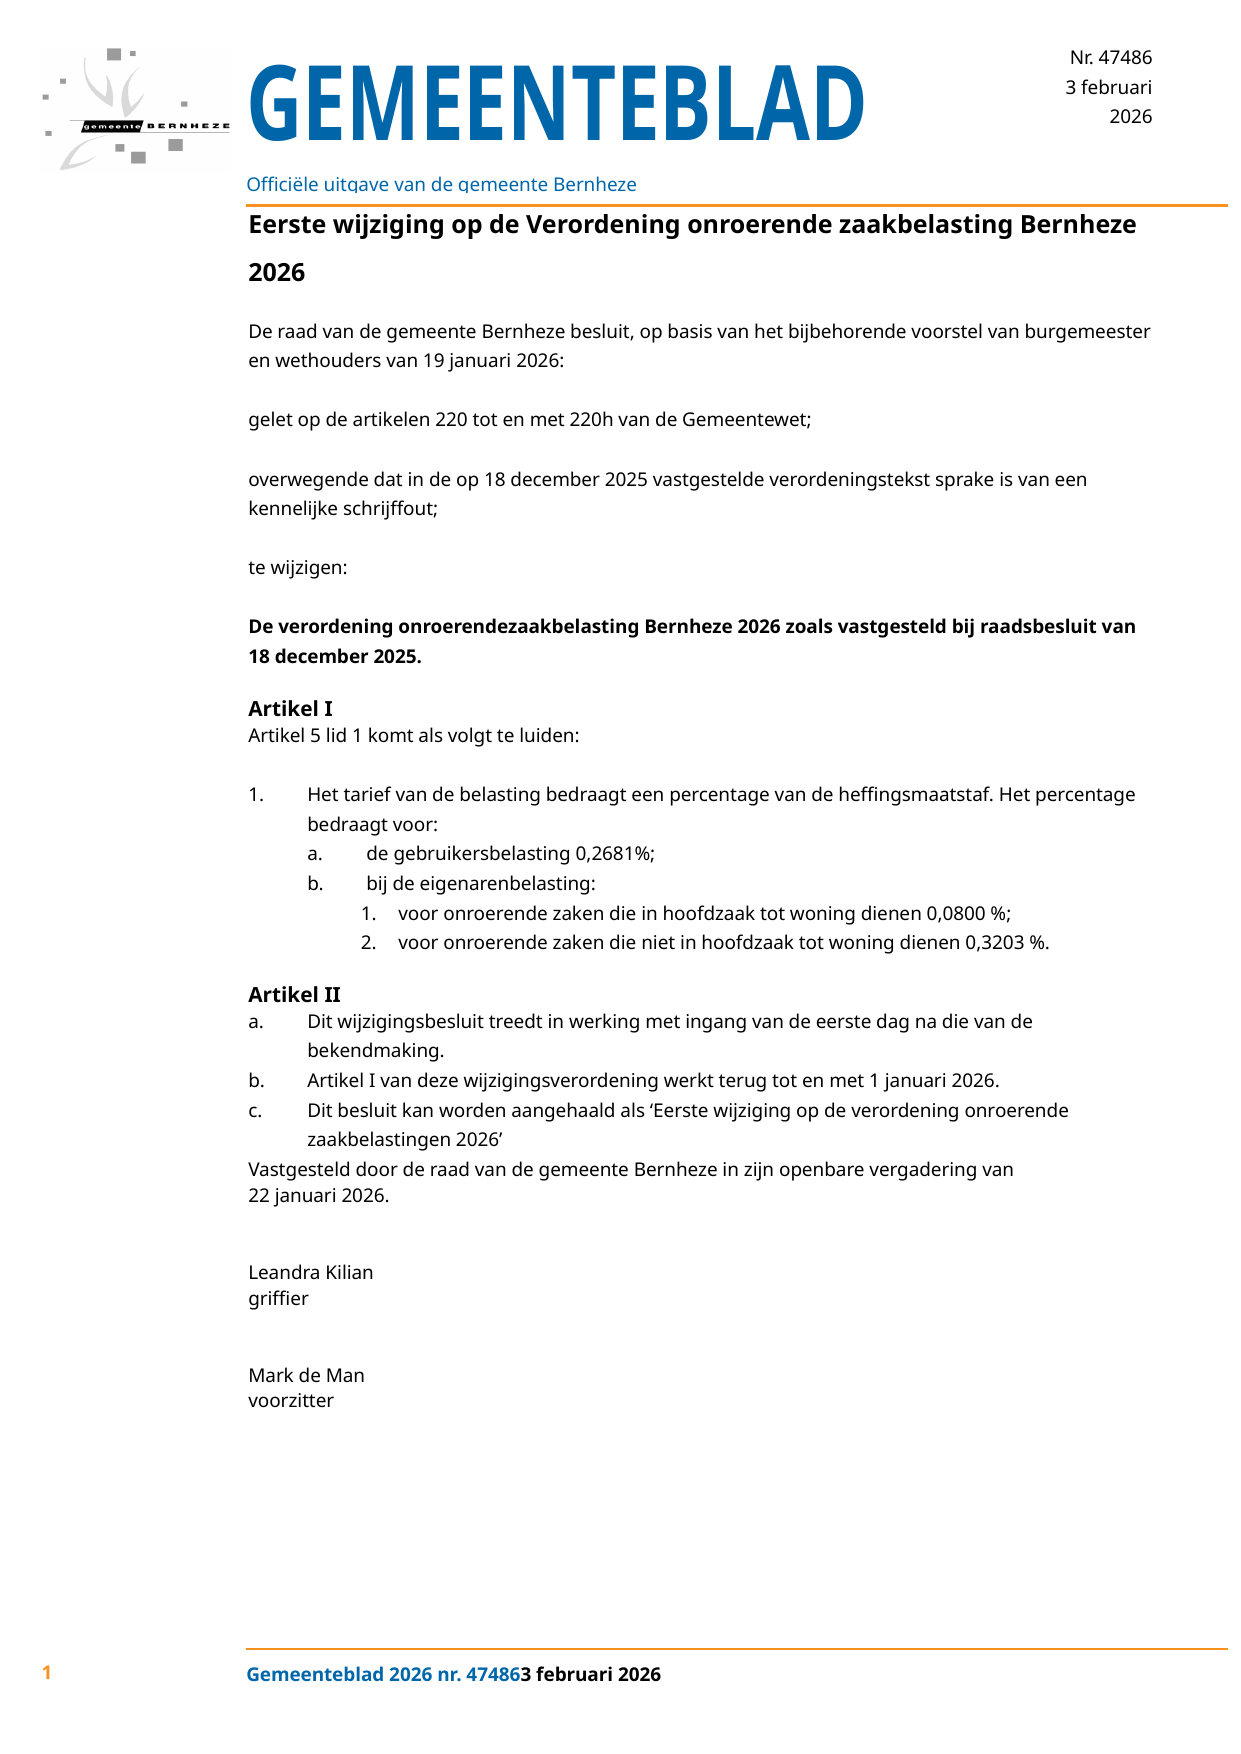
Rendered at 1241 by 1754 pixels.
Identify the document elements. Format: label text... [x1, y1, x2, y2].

text De verordening onroerendezaakbelasting Bernheze 2026 zoals vastgesteld bij raadsbesluit van 18 december 2025. [248, 614, 1152, 669]
text griffier [248, 1285, 1152, 1310]
text Artikel I [248, 694, 1152, 722]
text Eerste wijziging op de Verordening onroerende zaakbelasting Bernheze 2026 [248, 207, 1152, 288]
text Leandra Kilian [248, 1259, 1152, 1285]
list voor onroerende zaken die in hoofdzaak tot woning dienen 0,0800 %; [361, 900, 1152, 925]
list Dit wijzigingsbesluit treedt in werking met ingang van de eerste dag na die van de bekendmaking. [248, 1008, 1152, 1063]
list Het tarief van de belasting bedraagt een percentage van de heffingsmaatstaf. Het percentage bedraagt voor: [248, 781, 1152, 837]
text Artikel II [248, 980, 1152, 1008]
list Dit besluit kan worden aangehaald als ‘Eerste wijziging op de verordening onroerende zaakbelastingen 2026’ [248, 1097, 1152, 1152]
text Artikel 5 lid 1 komt als volgt te luiden: [248, 722, 1152, 748]
text gelet op de artikelen 220 tot en met 220h van de Gemeentewet; [248, 407, 1152, 432]
text te wijzigen: [248, 554, 1152, 580]
text Vastgesteld door de raad van de gemeente Bernheze in zijn openbare vergadering van [248, 1156, 1152, 1182]
list Artikel I van deze wijzigingsverordening werkt terug tot en met 1 januari 2026. [248, 1067, 1152, 1093]
list voor onroerende zaken die niet in hoofdzaak tot woning dienen 0,3203 %. [361, 929, 1152, 955]
text 22 januari 2026. [248, 1182, 1152, 1207]
list bij de eigenarenbelasting: [307, 870, 1152, 896]
text Mark de Man [248, 1362, 1152, 1388]
text overwegende dat in de op 18 december 2025 vastgestelde verordeningstekst sprake is van een kennelijke schrijffout; [248, 466, 1152, 521]
text De raad van de gemeente Bernheze besluit, op basis van het bijbehorende voorstel van burgemeester en wethouders van 19 januari 2026: [248, 318, 1152, 373]
text voorzitter [248, 1388, 1152, 1413]
picture [41, 47, 231, 172]
list de gebruikersbelasting 0,2681%; [307, 841, 1152, 866]
